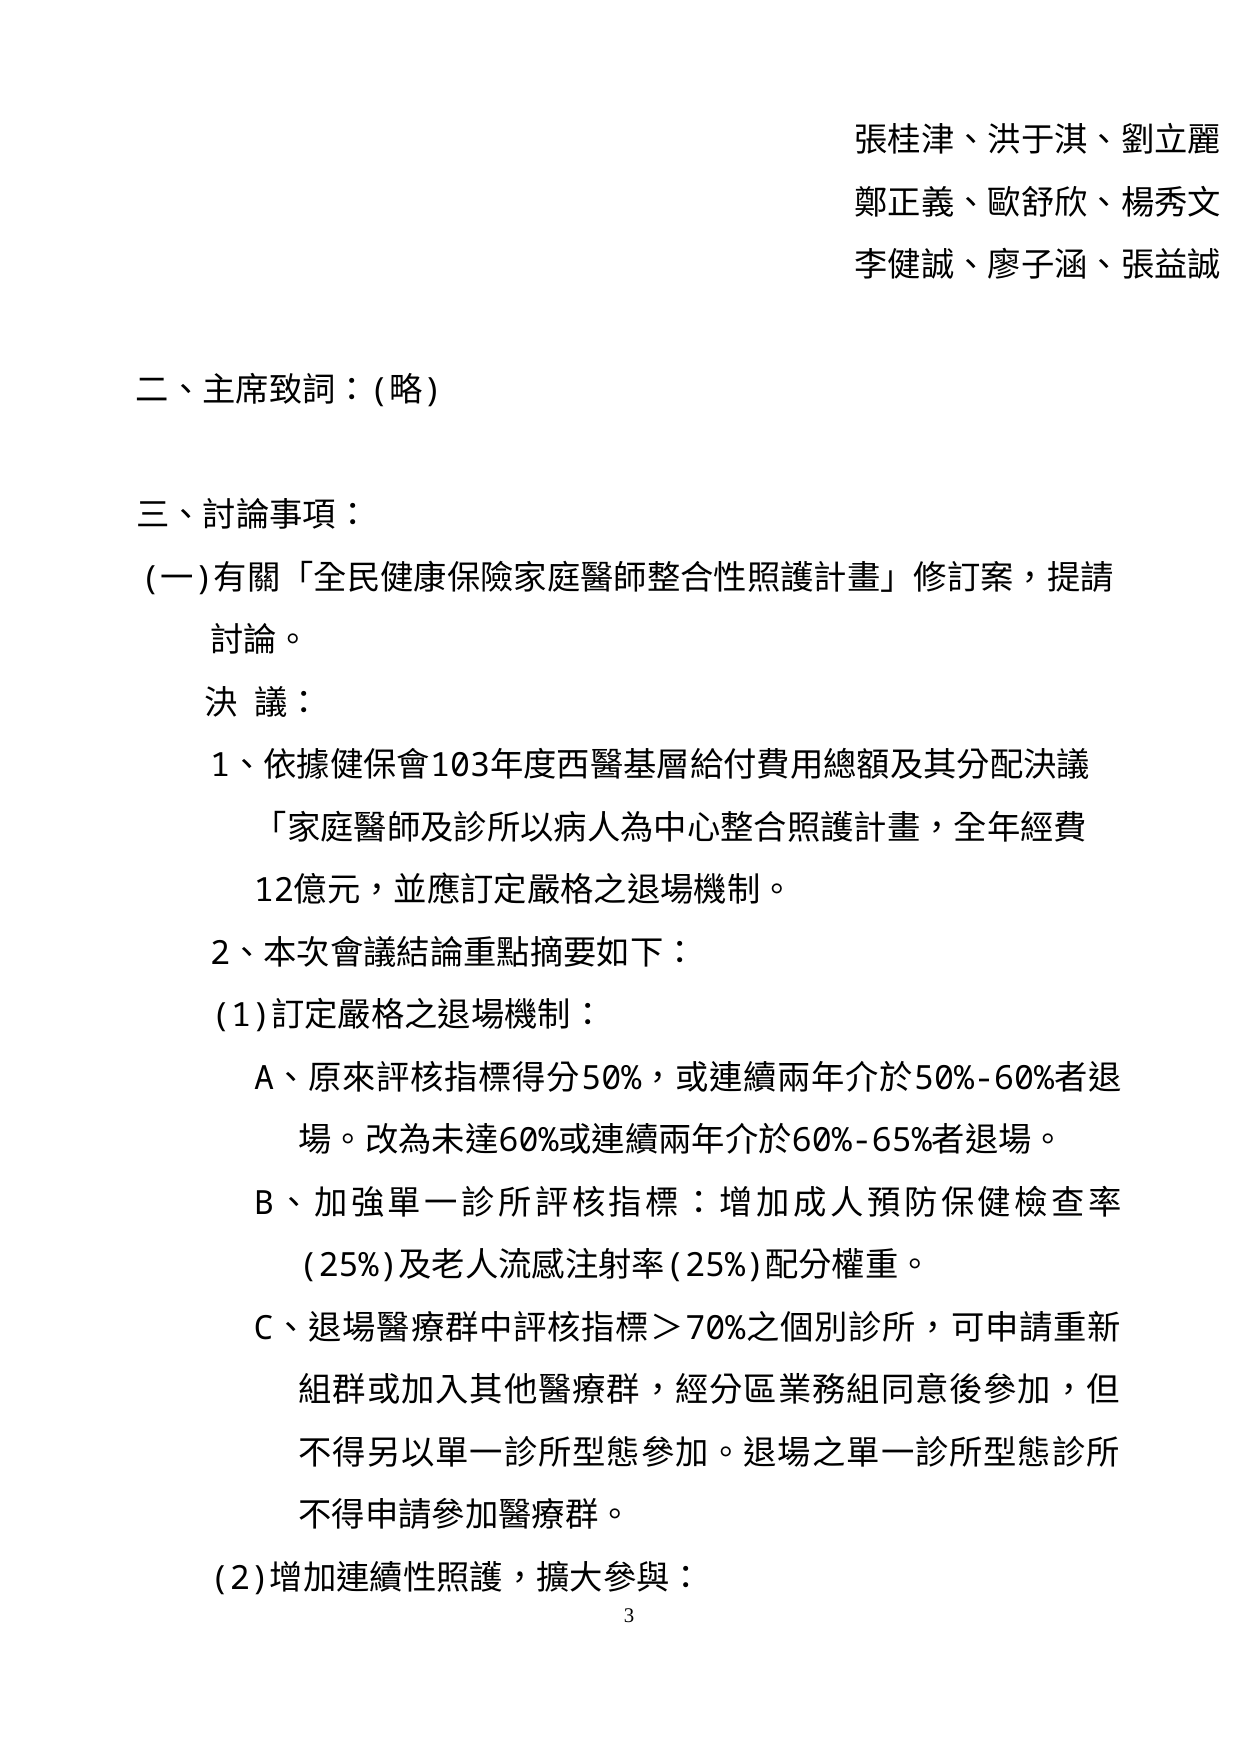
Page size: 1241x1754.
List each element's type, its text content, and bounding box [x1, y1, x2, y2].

text C、退場醫療群中評核指標＞70%之個別診所，可申請重新組群或加入其他醫療群，經分區業務組同意後參加，但不得另以單一診所型態參加。退場之單一診所型態診所不得申請參加醫療群。 [253, 1283, 1122, 1533]
text B、加強單一診所評核指標：增加成人預防保健檢查率(25%)及老人流感注射率(25%)配分權重。 [253, 1158, 1122, 1283]
text 2、本次會議結論重點摘要如下： [198, 908, 1122, 971]
table_cell 張桂津、洪于淇、劉立麗 鄭正義、歐舒欣、楊秀文 李健誠、廖子涵、張益誠 [151, 96, 1240, 346]
text (1)訂定嚴格之退場機制： [211, 971, 1122, 1033]
text 三、討論事項： [136, 471, 1122, 533]
text 二、主席致詞：(略) [123, 346, 1122, 408]
text 1、依據健保會103年度西醫基層給付費用總額及其分配決議「家庭醫師及診所以病人為中心整合照護計畫，全年經費12億元，並應訂定嚴格之退場機制。 [210, 721, 1122, 908]
text (2)增加連續性照護，擴大參與： [136, 1533, 1122, 1596]
text (一)有關「全民健康保險家庭醫師整合性照護計畫」修訂案，提請 討論。 [140, 533, 1122, 658]
text 決 議： [204, 658, 1122, 721]
text A、原來評核指標得分50%，或連續兩年介於50%-60%者退場。改為未達60%或連續兩年介於60%-65%者退場。 [254, 1033, 1122, 1158]
